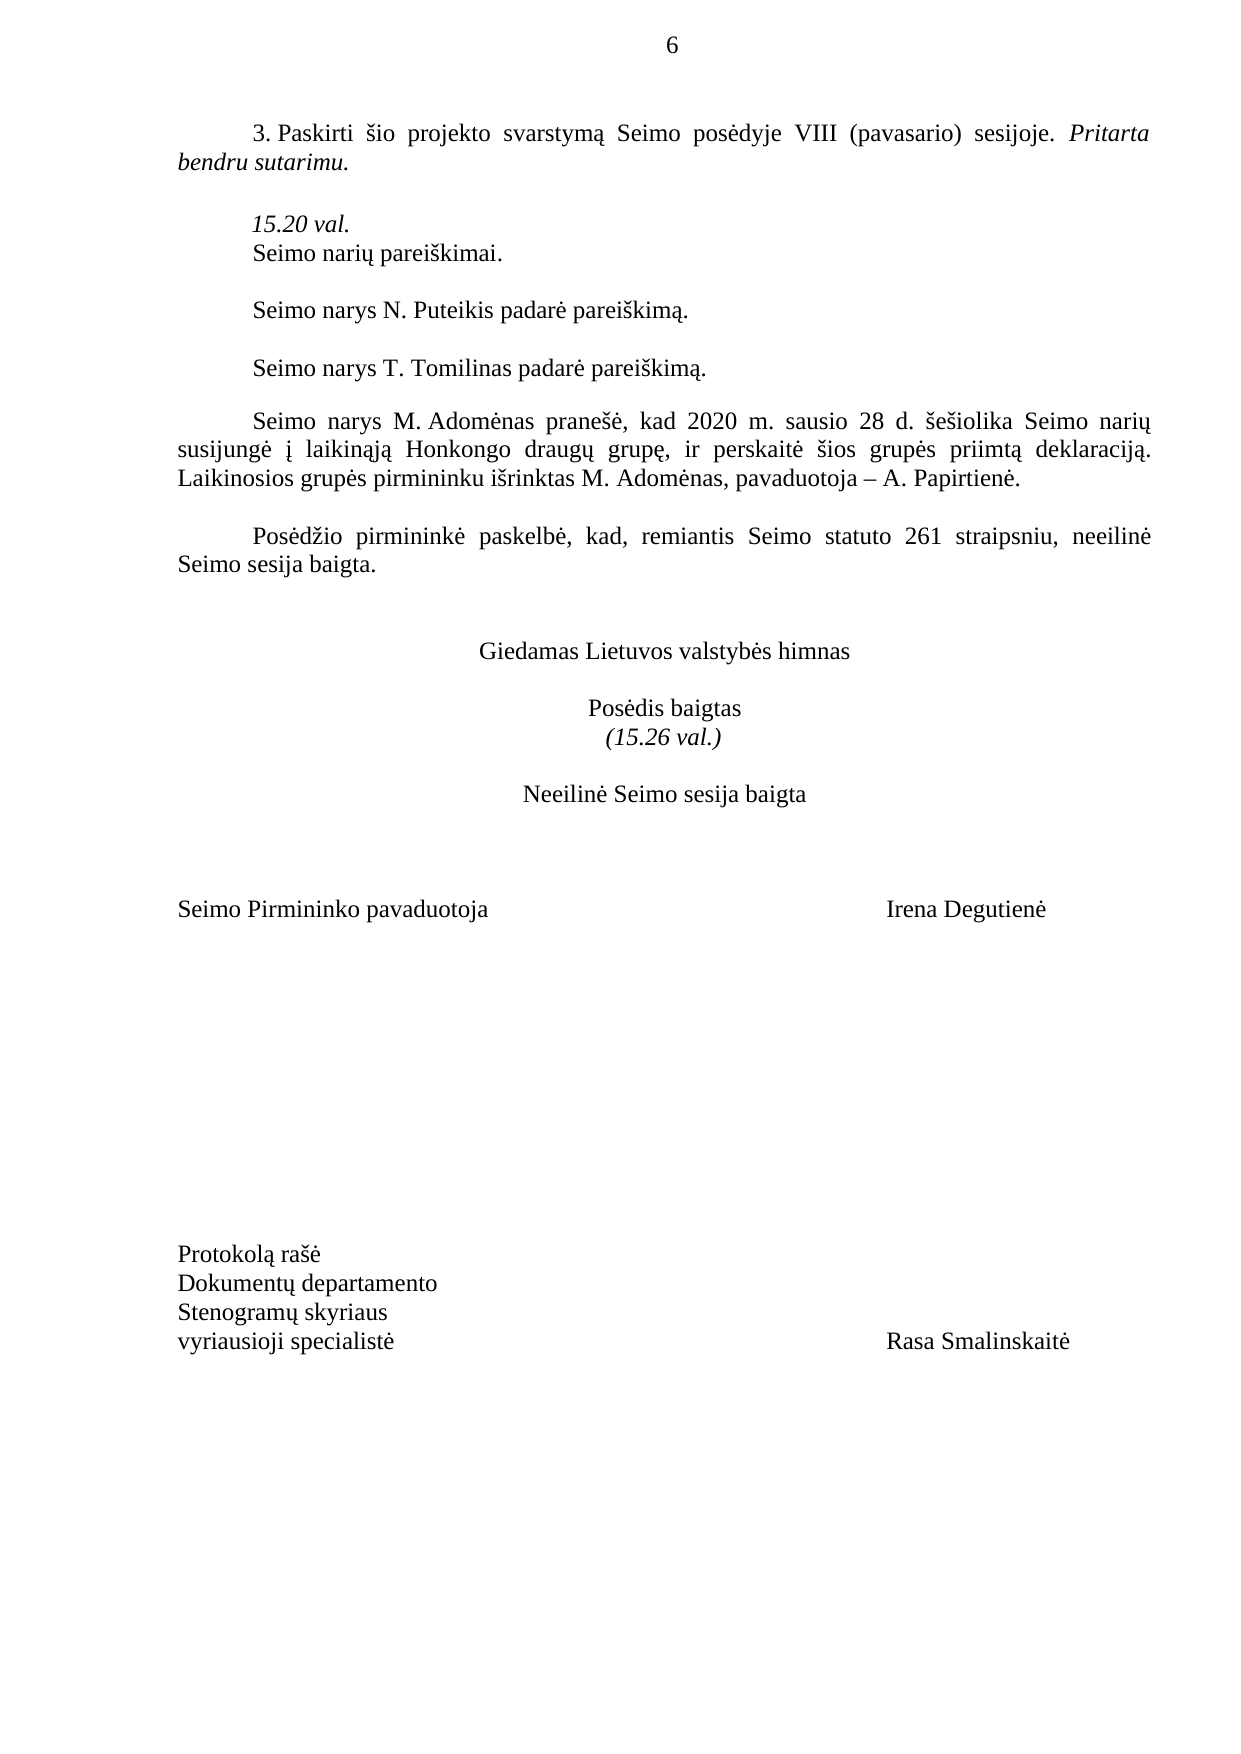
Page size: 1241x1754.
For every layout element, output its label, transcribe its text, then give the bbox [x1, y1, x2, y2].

text Posėdžio pirmininkė paskelbė, kad, remiantis Seimo statuto 261 straipsniu, neeilinė Seimo sesija baigta. [177, 521, 1152, 578]
text Posėdis baigtas [177, 693, 1152, 722]
text 3. Paskirti šio projekto svarstymą Seimo posėdyje VIII (pavasario) sesijoje. Pritarta bendru sutarimu. [177, 118, 1152, 176]
text Giedamas Lietuvos valstybės himnas [177, 636, 1152, 664]
text Dokumentų departamento [177, 1268, 1152, 1297]
text Seimo narys T. Tomilinas padarė pareiškimą. [177, 353, 1152, 382]
text Stenogramų skyriaus [177, 1297, 1152, 1326]
text (15.26 val.) [177, 722, 1152, 751]
text Seimo narių pareiškimai. [177, 238, 1152, 267]
text Seimo Pirmininko pavaduotoja Irena Degutienė [177, 894, 1152, 923]
text Neeilinė Seimo sesija baigta [177, 779, 1152, 808]
text Seimo narys N. Puteikis padarė pareiškimą. [177, 295, 1152, 324]
text Protokolą rašė [177, 1239, 1152, 1268]
text Seimo narys M. Adomėnas pranešė, kad 2020 m. sausio 28 d. šešiolika Seimo narių susijungė į laikinąją Honkongo draugų grupę, ir perskaitė šios grupės priimtą deklaraciją. Laikinosios grupės pirmininku išrinktas M. Adomėnas, pavaduotoja – A. Papirtienė. [177, 406, 1152, 492]
text vyriausioji specialistė Rasa Smalinskaitė [177, 1326, 1152, 1354]
text 15.20 val. [177, 209, 1152, 238]
